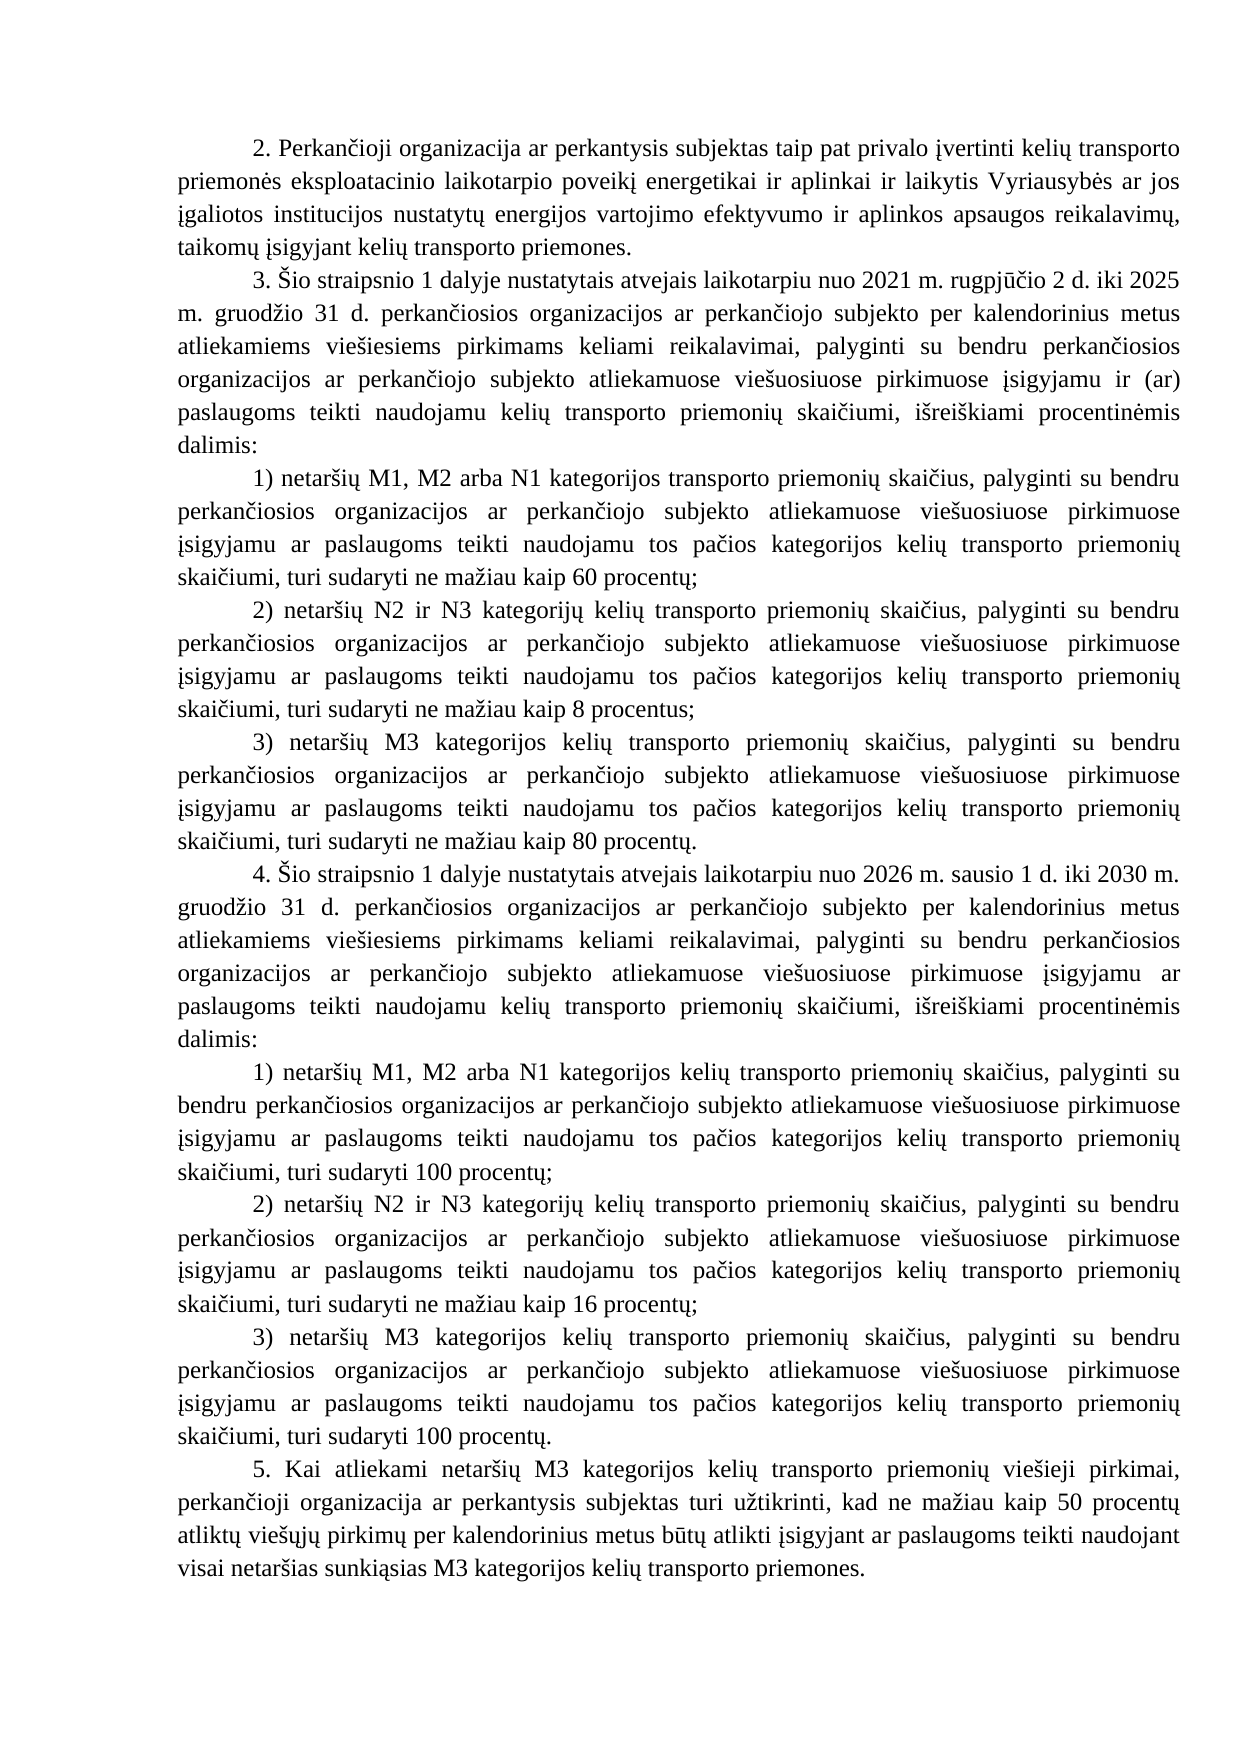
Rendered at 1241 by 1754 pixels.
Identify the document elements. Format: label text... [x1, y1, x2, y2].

text 3) netaršių M3 kategorijos kelių transporto priemonių skaičius, palyginti su bendru perkančiosios organizacijos ar perkančiojo subjekto atliekamuose viešuosiuose pirkimuose įsigyjamu ar paslaugoms teikti naudojamu tos pačios kategorijos kelių transporto priemonių skaičiumi, turi sudaryti 100 procentų. [177, 1322, 1181, 1449]
text 1) netaršių M1, M2 arba N1 kategorijos transporto priemonių skaičius, palyginti su bendru perkančiosios organizacijos ar perkančiojo subjekto atliekamuose viešuosiuose pirkimuose įsigyjamu ar paslaugoms teikti naudojamu tos pačios kategorijos kelių transporto priemonių skaičiumi, turi sudaryti ne mažiau kaip 60 procentų; [177, 463, 1181, 591]
text 3. Šio straipsnio 1 dalyje nustatytais atvejais laikotarpiu nuo 2021 m. rugpjūčio 2 d. iki 2025 m. gruodžio 31 d. perkančiosios organizacijos ar perkančiojo subjekto per kalendorinius metus atliekamiems viešiesiems pirkimams keliami reikalavimai, palyginti su bendru perkančiosios organizacijos ar perkančiojo subjekto atliekamuose viešuosiuose pirkimuose įsigyjamu ir (ar) paslaugoms teikti naudojamu kelių transporto priemonių skaičiumi, išreiškiami procentinėmis dalimis: [177, 265, 1181, 459]
text 2) netaršių N2 ir N3 kategorijų kelių transporto priemonių skaičius, palyginti su bendru perkančiosios organizacijos ar perkančiojo subjekto atliekamuose viešuosiuose pirkimuose įsigyjamu ar paslaugoms teikti naudojamu tos pačios kategorijos kelių transporto priemonių skaičiumi, turi sudaryti ne mažiau kaip 8 procentus; [177, 595, 1181, 723]
text 5. Kai atliekami netaršių M3 kategorijos kelių transporto priemonių viešieji pirkimai, perkančioji organizacija ar perkantysis subjektas turi užtikrinti, kad ne mažiau kaip 50 procentų atliktų viešųjų pirkimų per kalendorinius metus būtų atlikti įsigyjant ar paslaugoms teikti naudojant visai netaršias sunkiąsias M3 kategorijos kelių transporto priemones. [177, 1454, 1181, 1582]
text 2) netaršių N2 ir N3 kategorijų kelių transporto priemonių skaičius, palyginti su bendru perkančiosios organizacijos ar perkančiojo subjekto atliekamuose viešuosiuose pirkimuose įsigyjamu ar paslaugoms teikti naudojamu tos pačios kategorijos kelių transporto priemonių skaičiumi, turi sudaryti ne mažiau kaip 16 procentų; [177, 1189, 1181, 1317]
text 4. Šio straipsnio 1 dalyje nustatytais atvejais laikotarpiu nuo 2026 m. sausio 1 d. iki 2030 m. gruodžio 31 d. perkančiosios organizacijos ar perkančiojo subjekto per kalendorinius metus atliekamiems viešiesiems pirkimams keliami reikalavimai, palyginti su bendru perkančiosios organizacijos ar perkančiojo subjekto atliekamuose viešuosiuose pirkimuose įsigyjamu ar paslaugoms teikti naudojamu kelių transporto priemonių skaičiumi, išreiškiami procentinėmis dalimis: [177, 859, 1181, 1053]
text 3) netaršių M3 kategorijos kelių transporto priemonių skaičius, palyginti su bendru perkančiosios organizacijos ar perkančiojo subjekto atliekamuose viešuosiuose pirkimuose įsigyjamu ar paslaugoms teikti naudojamu tos pačios kategorijos kelių transporto priemonių skaičiumi, turi sudaryti ne mažiau kaip 80 procentų. [177, 727, 1181, 855]
text 2. Perkančioji organizacija ar perkantysis subjektas taip pat privalo įvertinti kelių transporto priemonės eksploatacinio laikotarpio poveikį energetikai ir aplinkai ir laikytis Vyriausybės ar jos įgaliotos institucijos nustatytų energijos vartojimo efektyvumo ir aplinkos apsaugos reikalavimų, taikomų įsigyjant kelių transporto priemones. [177, 133, 1181, 261]
text 1) netaršių M1, M2 arba N1 kategorijos kelių transporto priemonių skaičius, palyginti su bendru perkančiosios organizacijos ar perkančiojo subjekto atliekamuose viešuosiuose pirkimuose įsigyjamu ar paslaugoms teikti naudojamu tos pačios kategorijos kelių transporto priemonių skaičiumi, turi sudaryti 100 procentų; [177, 1057, 1181, 1185]
